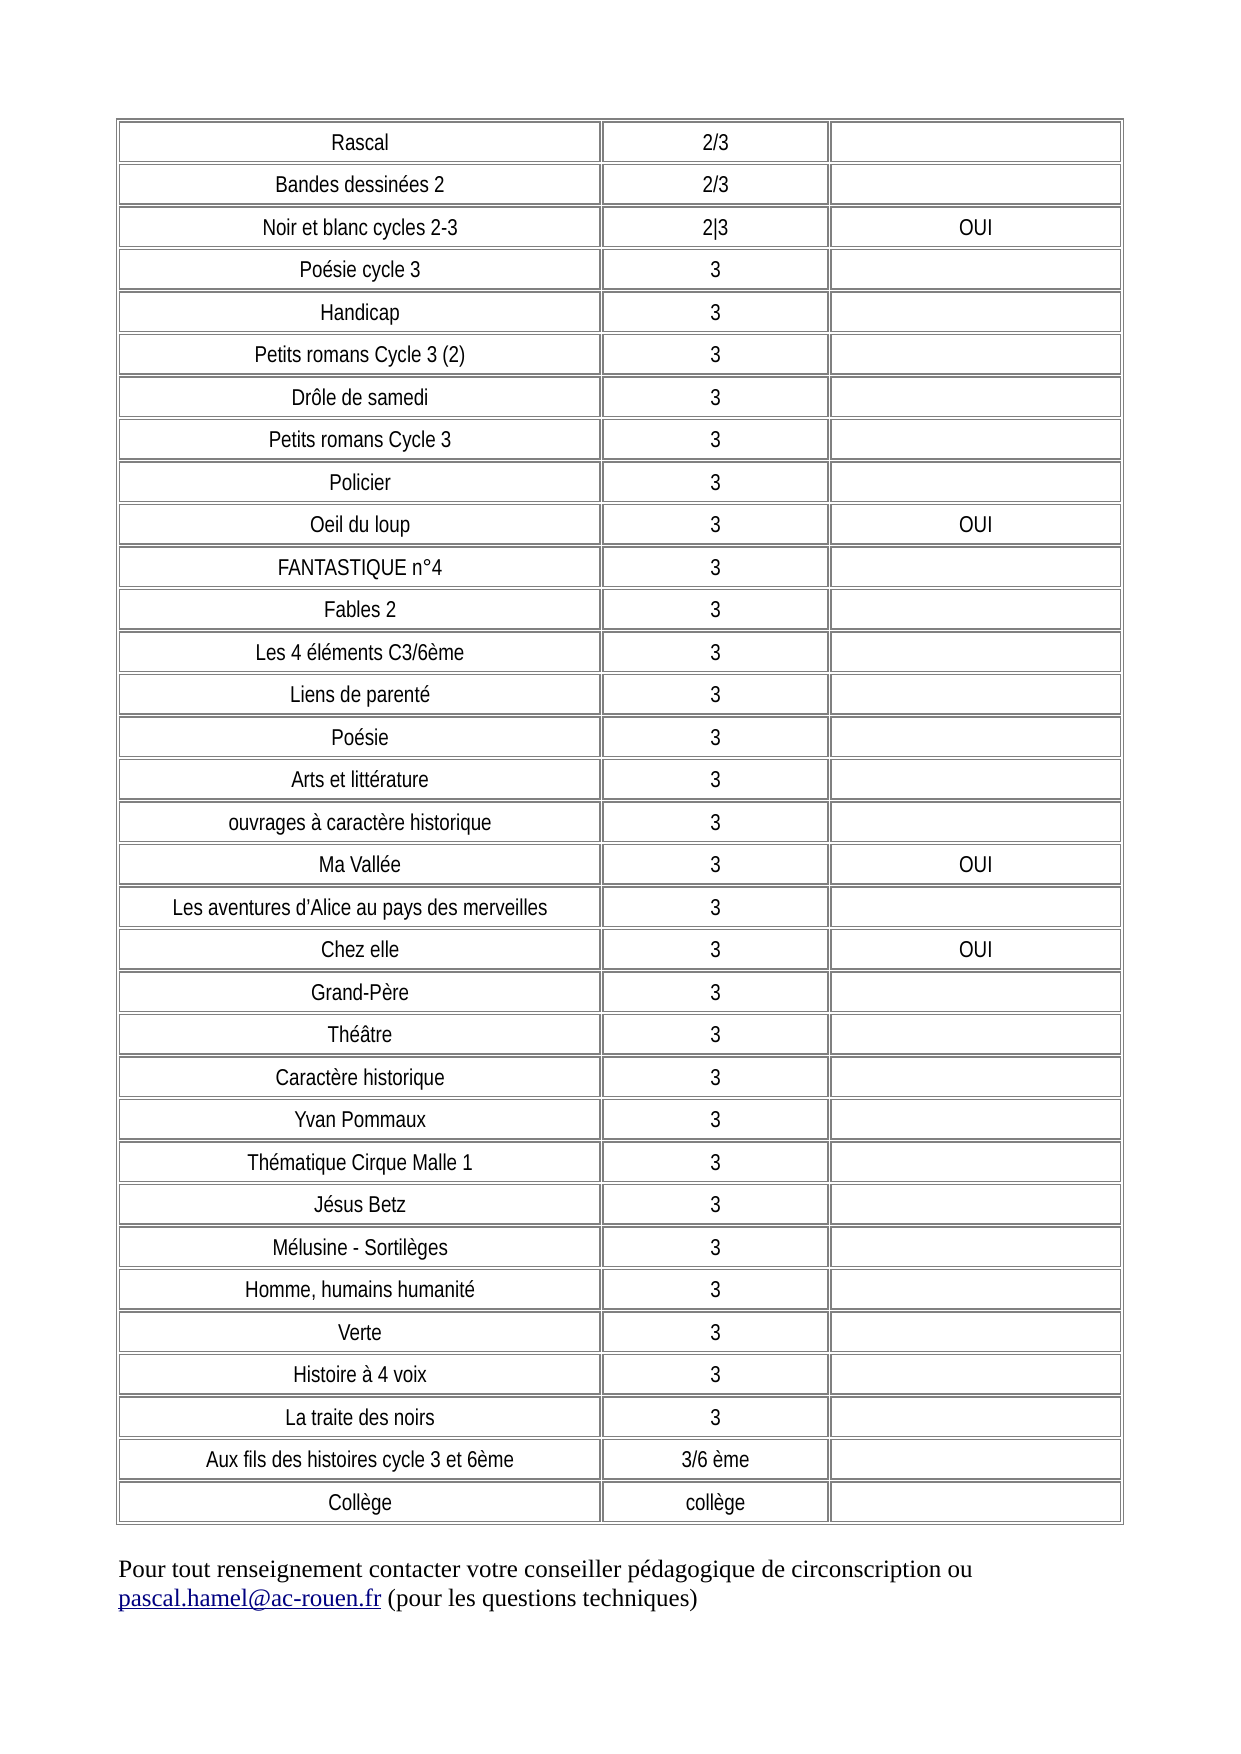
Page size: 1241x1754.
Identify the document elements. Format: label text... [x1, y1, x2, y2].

table_cell 3 [604, 1015, 827, 1053]
table_cell [832, 675, 1120, 713]
table_cell Drôle de samedi [120, 378, 599, 416]
table_cell [832, 633, 1120, 671]
table_cell Rascal [120, 123, 599, 161]
table_cell Poésie cycle 3 [120, 250, 599, 288]
table_cell [832, 1015, 1120, 1053]
table_cell Fables 2 [120, 590, 599, 628]
table_cell OUI [832, 208, 1120, 246]
table_cell Liens de parenté [120, 675, 599, 713]
table_cell 2/3 [604, 165, 827, 203]
table_cell [832, 1185, 1120, 1223]
table_cell [832, 1143, 1120, 1181]
table_cell 3/6 ème [604, 1440, 827, 1478]
table_cell [832, 1440, 1120, 1478]
table_cell 3 [604, 888, 827, 926]
table_cell 3 [604, 1100, 827, 1138]
table_cell 3 [604, 675, 827, 713]
table_cell Théâtre [120, 1015, 599, 1053]
table_cell [832, 1483, 1120, 1521]
table_cell [832, 378, 1120, 416]
text Pour tout renseignement contacter votre conseiller pédagogique de circonscription ou pascal.hamel@ac-rouen.fr (pour les questions techniques) [118, 1554, 1122, 1612]
table_cell Poésie [120, 718, 599, 756]
table_cell OUI [832, 930, 1120, 968]
table_cell [832, 888, 1120, 926]
table_cell Thématique Cirque Malle 1 [120, 1143, 599, 1181]
table_cell 3 [604, 293, 827, 331]
table_cell [832, 760, 1120, 798]
table_cell Noir et blanc cycles 2-3 [120, 208, 599, 246]
table_cell [832, 1270, 1120, 1308]
table_cell [832, 803, 1120, 841]
table_cell 3 [604, 590, 827, 628]
table_cell Oeil du loup [120, 505, 599, 543]
table_cell Grand-Père [120, 973, 599, 1011]
table_cell [832, 1058, 1120, 1096]
table_cell Petits romans Cycle 3 [120, 420, 599, 458]
table_cell 3 [604, 1270, 827, 1308]
table_cell 3 [604, 1058, 827, 1096]
table_cell [832, 590, 1120, 628]
table_cell 3 [604, 718, 827, 756]
table_cell collège [604, 1483, 827, 1521]
table_cell [832, 335, 1120, 373]
table_cell [832, 1228, 1120, 1266]
table_cell Aux fils des histoires cycle 3 et 6ème [120, 1440, 599, 1478]
table_cell Jésus Betz [120, 1185, 599, 1223]
table_cell 3 [604, 973, 827, 1011]
table_cell [832, 1398, 1120, 1436]
table_cell Collège [120, 1483, 599, 1521]
table_cell OUI [832, 505, 1120, 543]
table_cell OUI [832, 845, 1120, 883]
table_cell Histoire à 4 voix [120, 1355, 599, 1393]
table_cell 3 [604, 1228, 827, 1266]
table_cell [832, 548, 1120, 586]
table_cell Handicap [120, 293, 599, 331]
table_cell [832, 293, 1120, 331]
table_cell 3 [604, 845, 827, 883]
table_cell [832, 165, 1120, 203]
table_cell [832, 420, 1120, 458]
table_cell Petits romans Cycle 3 (2) [120, 335, 599, 373]
table_cell Mélusine - Sortilèges [120, 1228, 599, 1266]
table_cell 3 [604, 1185, 827, 1223]
table_cell [832, 250, 1120, 288]
table_cell 3 [604, 930, 827, 968]
table_cell [832, 1313, 1120, 1351]
table_cell 3 [604, 1143, 827, 1181]
table_cell Policier [120, 463, 599, 501]
table_cell Caractère historique [120, 1058, 599, 1096]
table_cell [832, 1100, 1120, 1138]
table_cell 3 [604, 1355, 827, 1393]
table_cell Homme, humains humanité [120, 1270, 599, 1308]
table_cell 3 [604, 548, 827, 586]
table_cell 3 [604, 463, 827, 501]
table_cell 3 [604, 760, 827, 798]
table_cell 3 [604, 1313, 827, 1351]
table_cell ouvrages à caractère historique [120, 803, 599, 841]
table_cell [832, 718, 1120, 756]
table_cell 3 [604, 803, 827, 841]
table_cell 2/3 [604, 123, 827, 161]
table_cell 3 [604, 378, 827, 416]
table_cell Yvan Pommaux [120, 1100, 599, 1138]
table_cell [832, 973, 1120, 1011]
table_cell [832, 463, 1120, 501]
table_cell 3 [604, 505, 827, 543]
table_cell 2|3 [604, 208, 827, 246]
table_cell 3 [604, 1398, 827, 1436]
table_cell La traite des noirs [120, 1398, 599, 1436]
table_cell 3 [604, 420, 827, 458]
table_cell Les 4 éléments C3/6ème [120, 633, 599, 671]
table_cell Verte [120, 1313, 599, 1351]
table_cell Les aventures d’Alice au pays des merveilles [120, 888, 599, 926]
table_cell [832, 1355, 1120, 1393]
table_cell FANTASTIQUE n°4 [120, 548, 599, 586]
table_cell 3 [604, 250, 827, 288]
table_cell Ma Vallée [120, 845, 599, 883]
table_cell Bandes dessinées 2 [120, 165, 599, 203]
table_cell 3 [604, 633, 827, 671]
table_cell Chez elle [120, 930, 599, 968]
table_cell 3 [604, 335, 827, 373]
table_cell Arts et littérature [120, 760, 599, 798]
table_cell [832, 123, 1120, 161]
